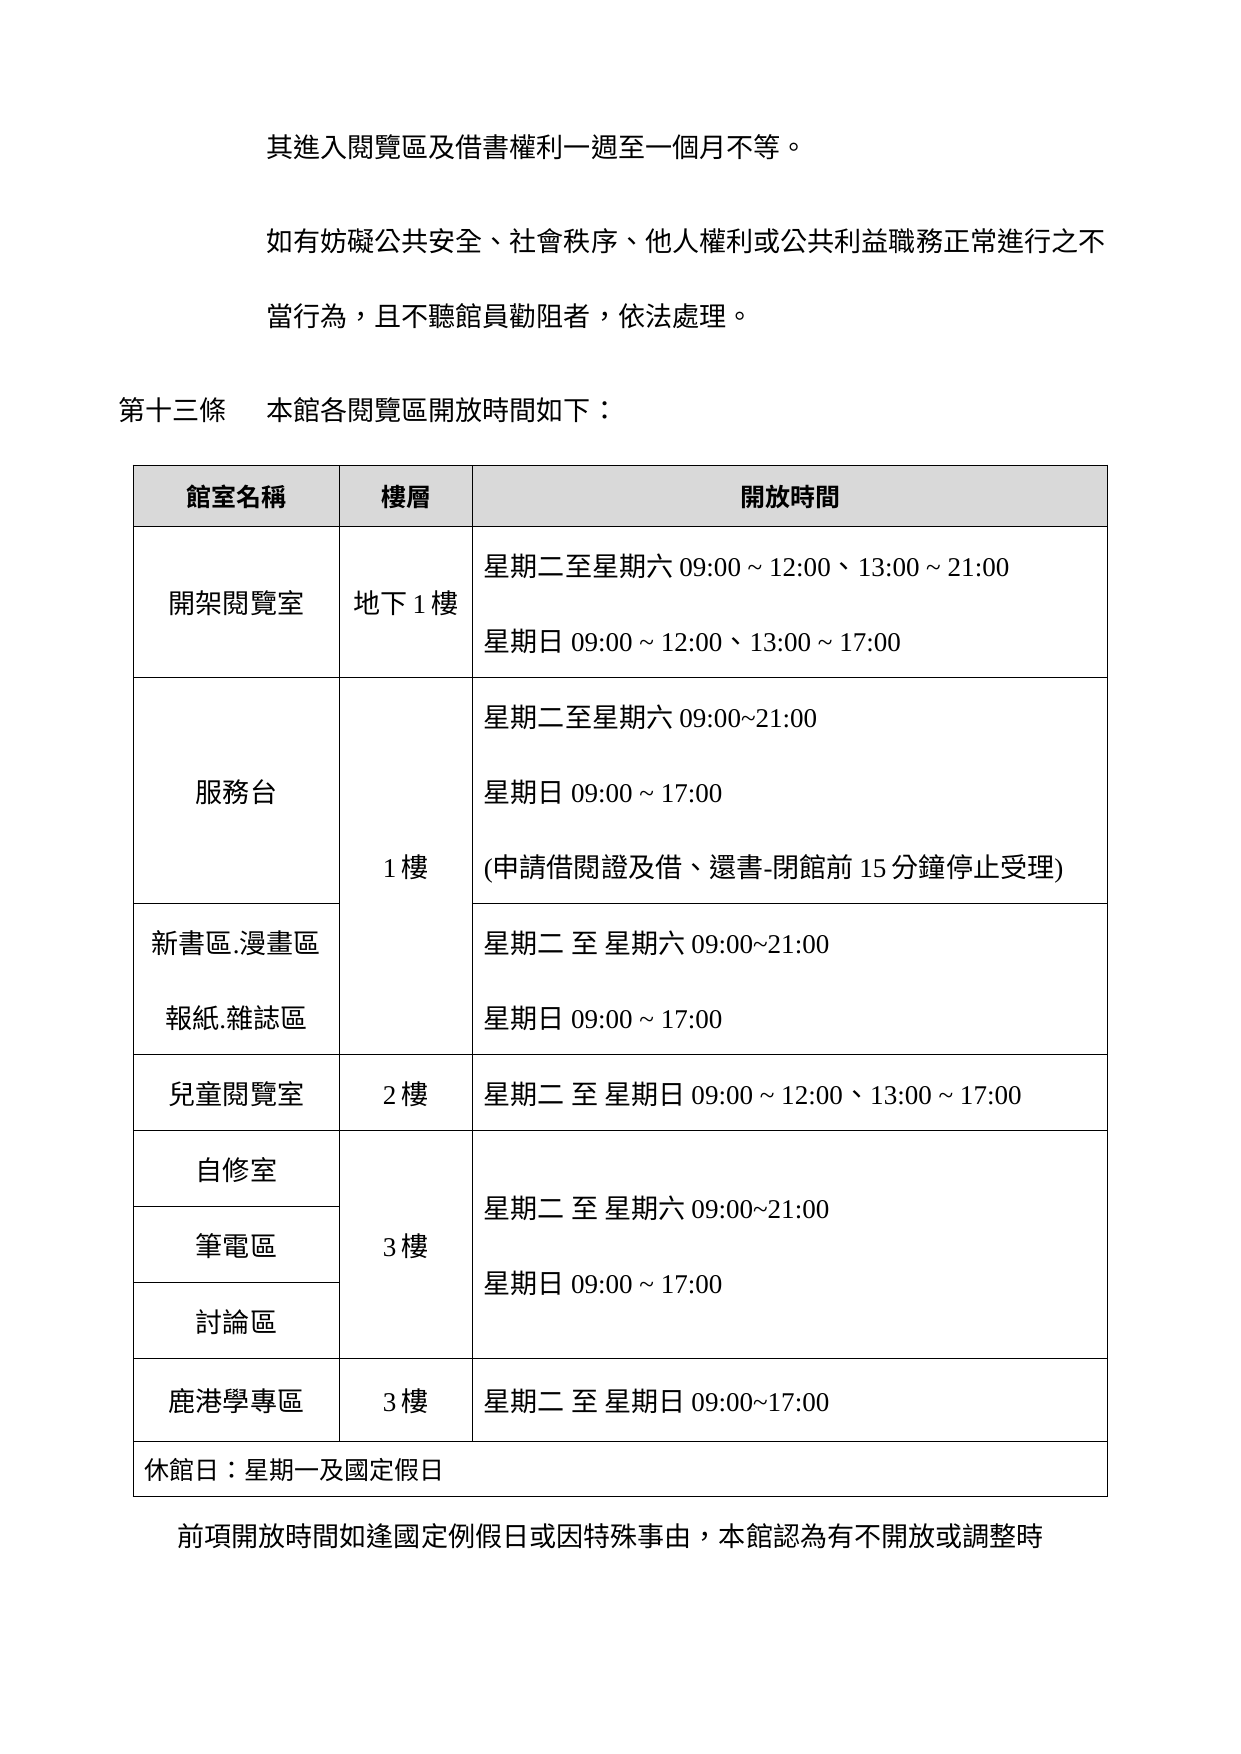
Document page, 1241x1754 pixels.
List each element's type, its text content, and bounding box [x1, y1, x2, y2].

table_header 館室名稱 [134, 466, 339, 526]
table_cell 服務台 [134, 678, 339, 903]
table_cell 新書區.漫畫區 報紙.雜誌區 [134, 904, 339, 1054]
table_cell 2樓 [340, 1055, 472, 1130]
table_cell 討論區 [134, 1283, 339, 1358]
list 其進入閱覽區及借書權利一週至一個月不等。 [118, 108, 1122, 183]
table_cell 星期二 至 星期日 09:00~17:00 [473, 1359, 1107, 1441]
table_cell 鹿港學專區 [134, 1359, 339, 1441]
table_cell 星期二 至 星期日 09:00 ~ 12:00、13:00 ~ 17:00 [473, 1055, 1107, 1130]
table_cell 筆電區 [134, 1207, 339, 1282]
table_cell 兒童閱覽室 [134, 1055, 339, 1130]
table_cell 自修室 [134, 1131, 339, 1206]
table_cell 休館日：星期一及國定假日 [134, 1442, 1107, 1496]
table_cell 星期二至星期六 09:00 ~ 12:00、13:00 ~ 21:00 星期日 09:00 ~ 12:00、13:00 ~ 17:00 [473, 527, 1107, 677]
table_cell 開架閱覽室 [134, 527, 339, 677]
table_cell 1樓 [340, 678, 472, 1054]
list 本館各閱覽區開放時間如下： [118, 371, 1122, 446]
table_header 開放時間 [473, 466, 1107, 526]
table_cell 星期二至星期六 09:00~21:00 星期日 09:00 ~ 17:00 (申請借閱證及借、還書-閉館前15分鐘停止受理) [473, 678, 1107, 903]
list 如有妨礙公共安全、社會秩序、他人權利或公共利益職務正常進行之不當行為，且不聽館員勸阻者，依法處理。 [266, 202, 1122, 352]
table_cell 星期二 至 星期六 09:00~21:00 星期日 09:00 ~ 17:00 [473, 1131, 1107, 1358]
table_cell 3樓 [340, 1359, 472, 1441]
table_cell 地下1樓 [340, 527, 472, 677]
text 前項開放時間如逢國定例假日或因特殊事由，本館認為有不開放或調整時 [177, 1497, 1063, 1572]
table_cell 3樓 [340, 1131, 472, 1358]
table_cell 星期二 至 星期六 09:00~21:00 星期日 09:00 ~ 17:00 [473, 904, 1107, 1054]
table_header 樓層 [340, 466, 472, 526]
